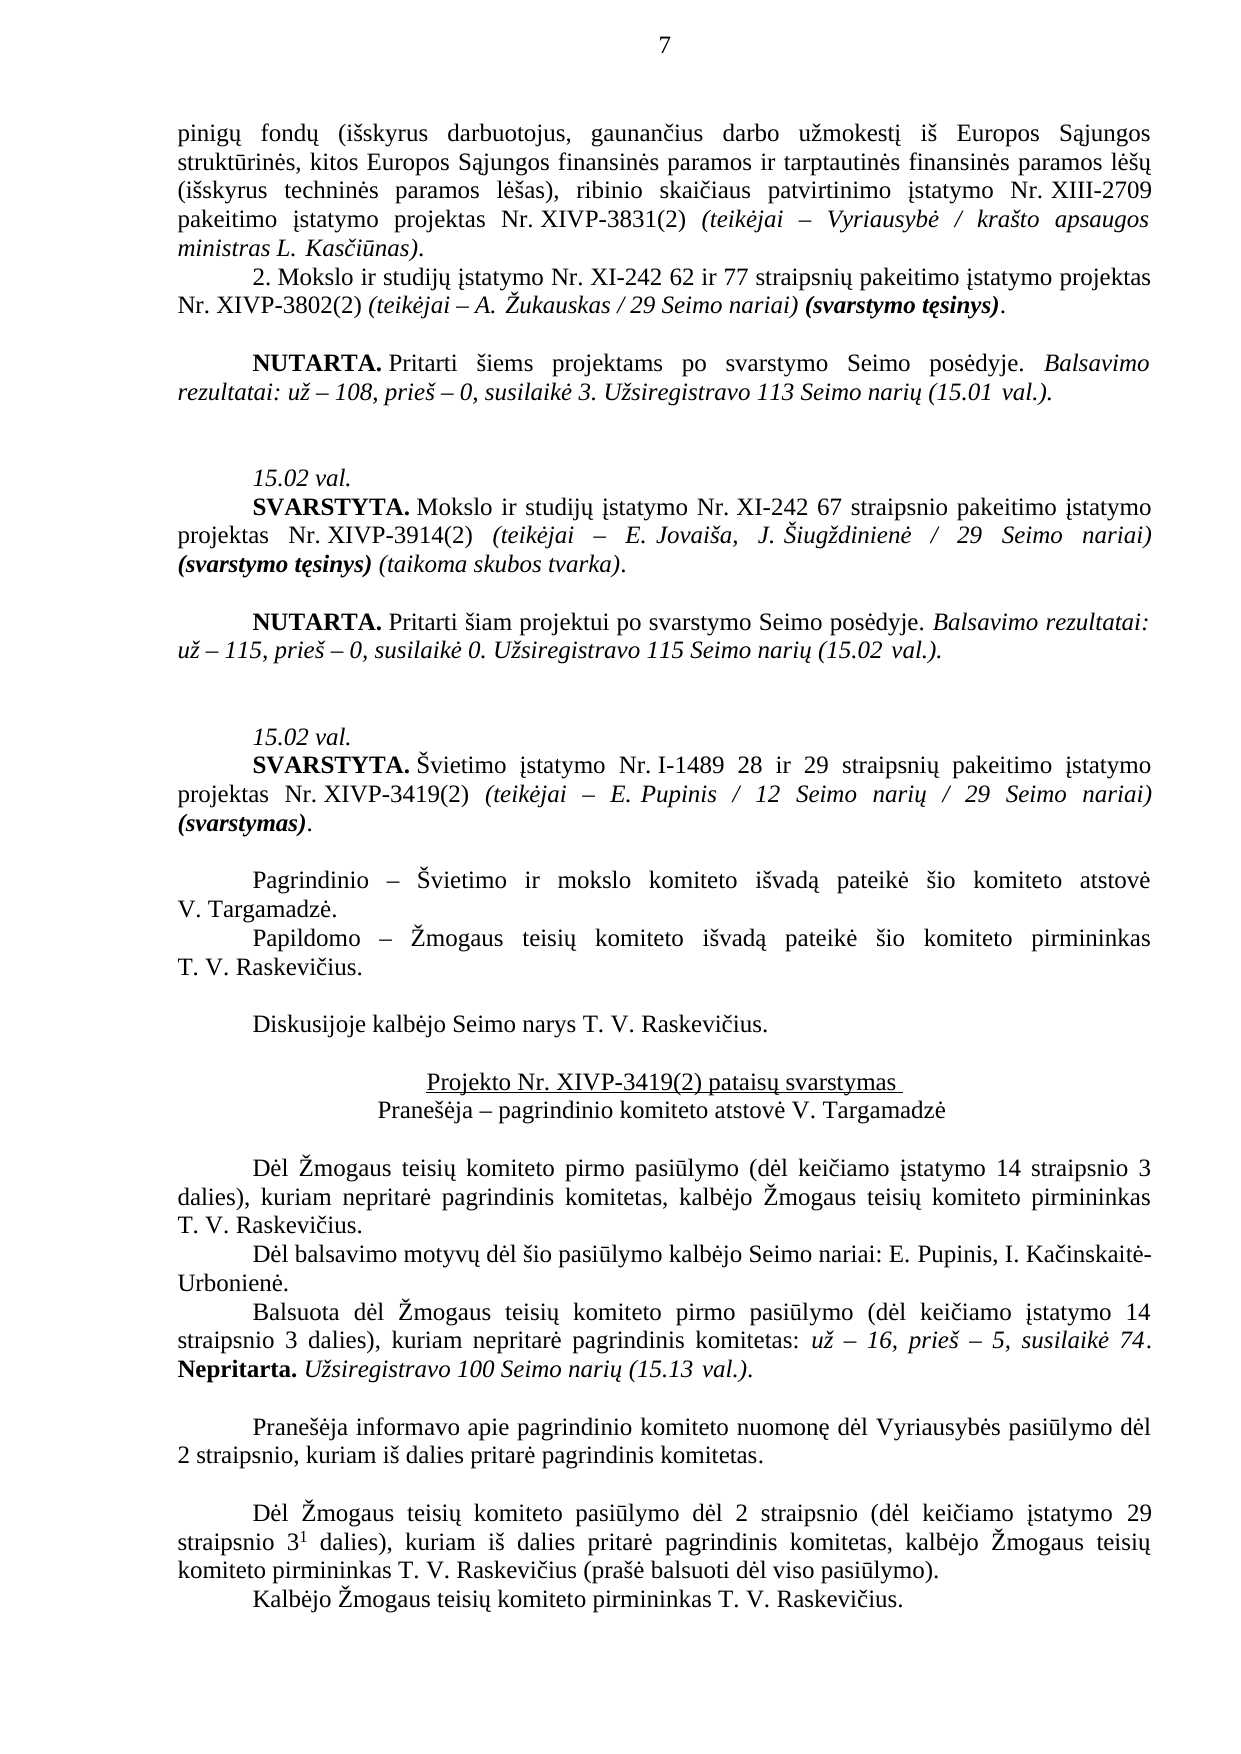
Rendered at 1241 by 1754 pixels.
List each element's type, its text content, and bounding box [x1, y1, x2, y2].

text Dėl Žmogaus teisių komiteto pasiūlymo dėl 2 straipsnio (dėl keičiamo įstatymo 29 straipsnio 31 dalies), kuriam iš dalies pritarė pagrindinis komitetas, kalbėjo Žmogaus teisių komiteto pirmininkas T. V. Raskevičius (prašė balsuoti dėl viso pasiūlymo). [177, 1498, 1152, 1584]
text SVARSTYTA. Švietimo įstatymo Nr. I-1489 28 ir 29 straipsnių pakeitimo įstatymo projektas Nr. XIVP-3419(2) (teikėjai – E. Pupinis / 12 Seimo narių / 29 Seimo nariai) (svarstymas). [177, 751, 1152, 837]
text 2. Mokslo ir studijų įstatymo Nr. XI-242 62 ir 77 straipsnių pakeitimo įstatymo projektas Nr. XIVP-3802(2) (teikėjai – A. Žukauskas / 29 Seimo nariai) (svarstymo tęsinys). [177, 262, 1152, 319]
text Pagrindinio – Švietimo ir mokslo komiteto išvadą pateikė šio komiteto atstovė V. Targamadzė. [177, 866, 1152, 923]
text Balsuota dėl Žmogaus teisių komiteto pirmo pasiūlymo (dėl keičiamo įstatymo 14 straipsnio 3 dalies), kuriam nepritarė pagrindinis komitetas: už – 16, prieš – 5, susilaikė 74. Nepritarta. Užsiregistravo 100 Seimo narių (15.13 val.). [177, 1297, 1152, 1383]
text Diskusijoje kalbėjo Seimo narys T. V. Raskevičius. [177, 1009, 1152, 1038]
text NUTARTA. Pritarti šiam projektui po svarstymo Seimo posėdyje. Balsavimo rezultatai: už – 115, prieš – 0, susilaikė 0. Užsiregistravo 115 Seimo narių (15.02 val.). [177, 607, 1152, 664]
text Pranešėja informavo apie pagrindinio komiteto nuomonę dėl Vyriausybės pasiūlymo dėl 2 straipsnio, kuriam iš dalies pritarė pagrindinis komitetas. [177, 1412, 1152, 1469]
text Projekto Nr. XIVP-3419(2) pataisų svarstymas [177, 1067, 1152, 1096]
text Papildomo – Žmogaus teisių komiteto išvadą pateikė šio komiteto pirmininkas T. V. Raskevičius. [177, 923, 1152, 981]
text SVARSTYTA. Mokslo ir studijų įstatymo Nr. XI-242 67 straipsnio pakeitimo įstatymo projektas Nr. XIVP-3914(2) (teikėjai – E. Jovaiša, J. Šiugždinienė / 29 Seimo nariai) (svarstymo tęsinys) (taikoma skubos tvarka). [177, 492, 1152, 578]
text pinigų fondų (išskyrus darbuotojus, gaunančius darbo užmokestį iš Europos Sąjungos struktūrinės, kitos Europos Sąjungos finansinės paramos ir tarptautinės finansinės paramos lėšų (išskyrus techninės paramos lėšas), ribinio skaičiaus patvirtinimo įstatymo Nr. XIII-2709 pakeitimo įstatymo projektas Nr. XIVP-3831(2) (teikėjai – Vyriausybė / krašto apsaugos ministras L. Kasčiūnas). [177, 118, 1152, 262]
text Dėl Žmogaus teisių komiteto pirmo pasiūlymo (dėl keičiamo įstatymo 14 straipsnio 3 dalies), kuriam nepritarė pagrindinis komitetas, kalbėjo Žmogaus teisių komiteto pirmininkas T. V. Raskevičius. [177, 1153, 1152, 1239]
text 15.02 val. [177, 463, 1152, 492]
text Dėl balsavimo motyvų dėl šio pasiūlymo kalbėjo Seimo nariai: E. Pupinis, I. Kačinskaitė-Urbonienė. [177, 1239, 1152, 1297]
text Kalbėjo Žmogaus teisių komiteto pirmininkas T. V. Raskevičius. [177, 1584, 1152, 1613]
text Pranešėja – pagrindinio komiteto atstovė V. Targamadzė [177, 1096, 1152, 1124]
text 15.02 val. [177, 722, 1152, 751]
text NUTARTA. Pritarti šiems projektams po svarstymo Seimo posėdyje. Balsavimo rezultatai: už – 108, prieš – 0, susilaikė 3. Užsiregistravo 113 Seimo narių (15.01 val.). [177, 348, 1152, 406]
